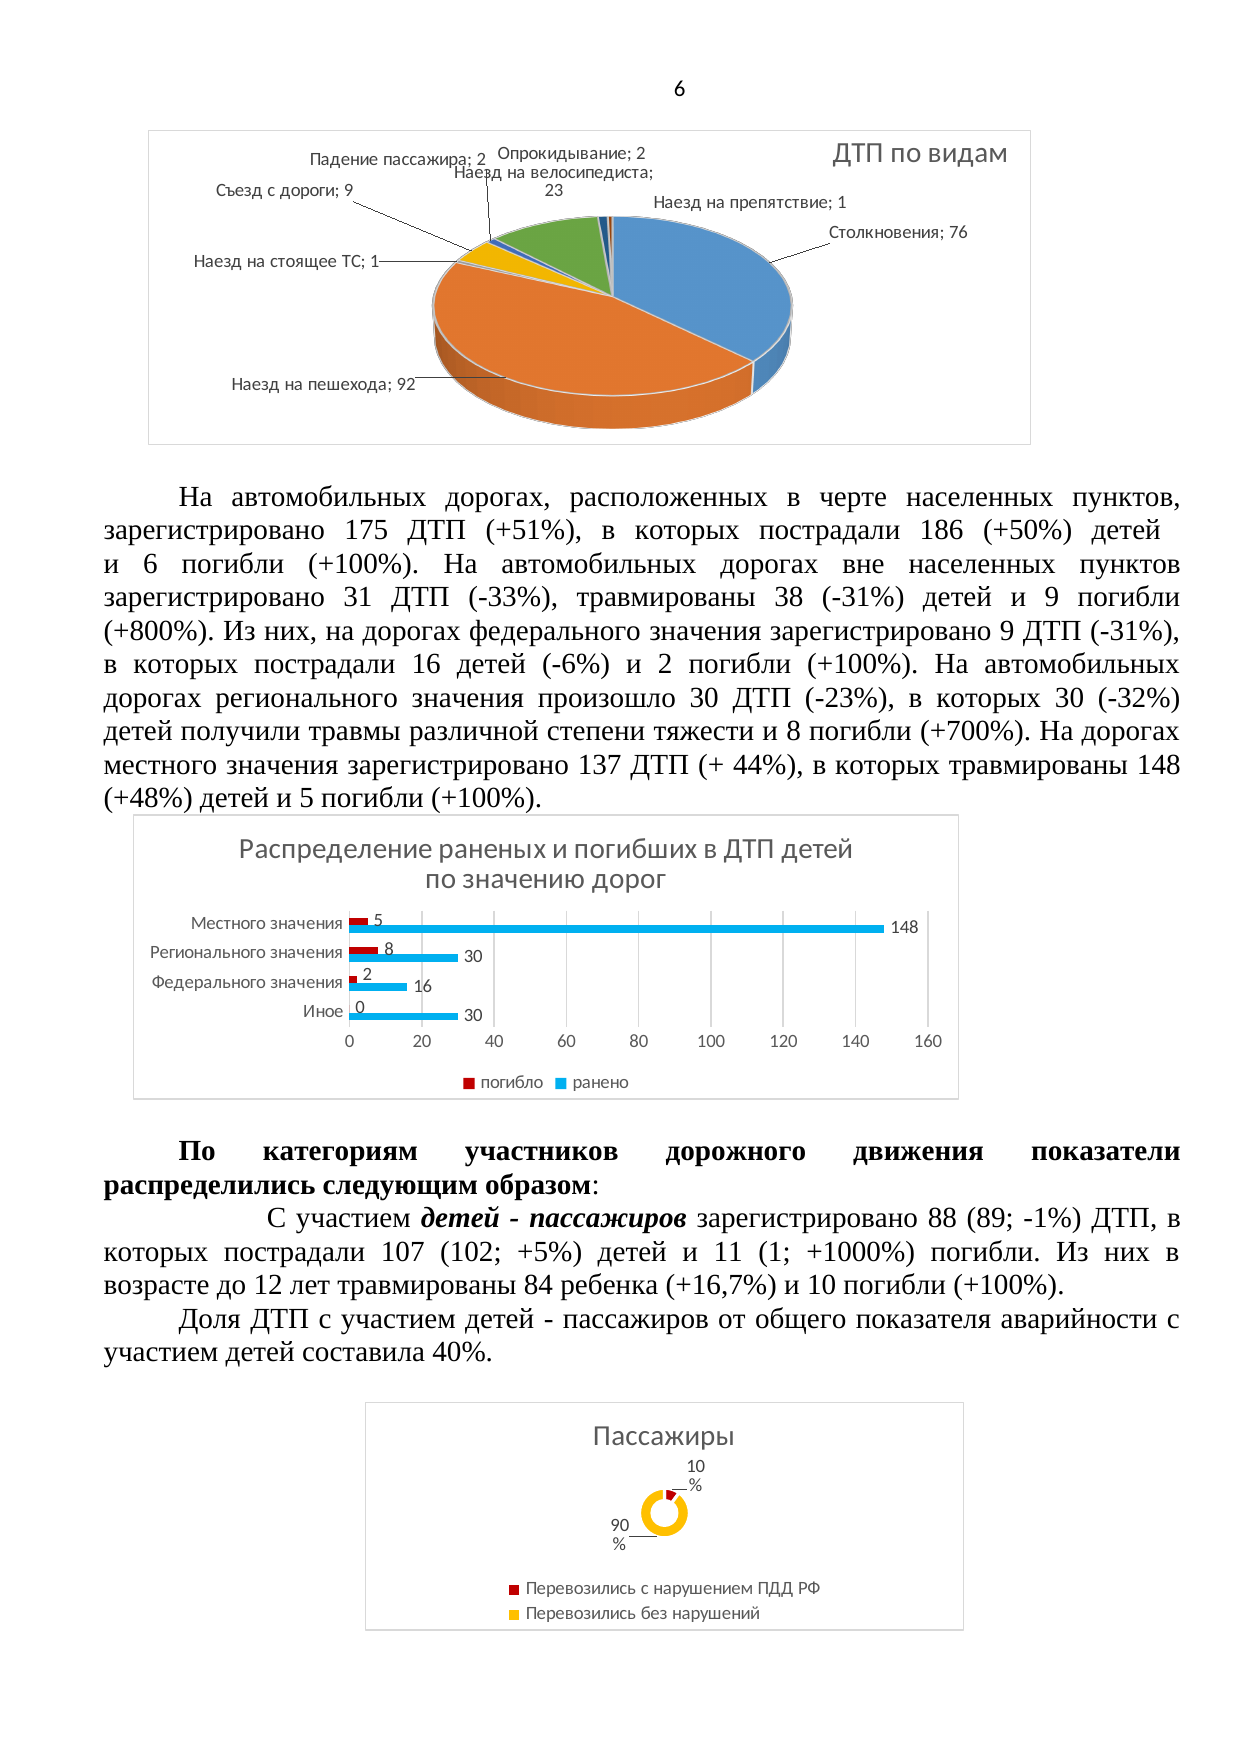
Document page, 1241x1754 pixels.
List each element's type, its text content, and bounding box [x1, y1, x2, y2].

text На автомобильных дорогах, расположенных в черте населенных пунктов, зарегистрировано 175 ДТП (+51%), в которых пострадали 186 (+50%) детей и 6 погибли (+100%). На автомобильных дорогах вне населенных пунктов зарегистрировано 31 ДТП (-33%), травмированы 38 (-31%) детей и 9 погибли (+800%). Из них, на дорогах федерального значения зарегистрировано 9 ДТП (-31%), в которых пострадали 16 детей (-6%) и 2 погибли (+100%). На автомобильных дорогах регионального значения произошло 30 ДТП (-23%), в которых 30 (-32%) детей получили травмы различной степени тяжести и 8 погибли (+700%). На дорогах местного значения зарегистрировано 137 ДТП (+ 44%), в которых травмированы 148 (+48%) детей и 5 погибли (+100%). [103, 479, 1181, 814]
text С участием детей - пассажиров зарегистрировано 88 (89; -1%) ДТП, в которых пострадали 107 (102; +5%) детей и 11 (1; +1000%) погибли. Из них в возрасте до 12 лет травмированы 84 ребенка (+16,7%) и 10 погибли (+100%). [103, 1200, 1181, 1301]
text Доля ДТП с участием детей - пассажиров от общего показателя аварийности с участием детей составила 40%. [103, 1301, 1181, 1368]
text По категориям участников дорожного движения показатели распределились следующим образом: [103, 1133, 1181, 1200]
